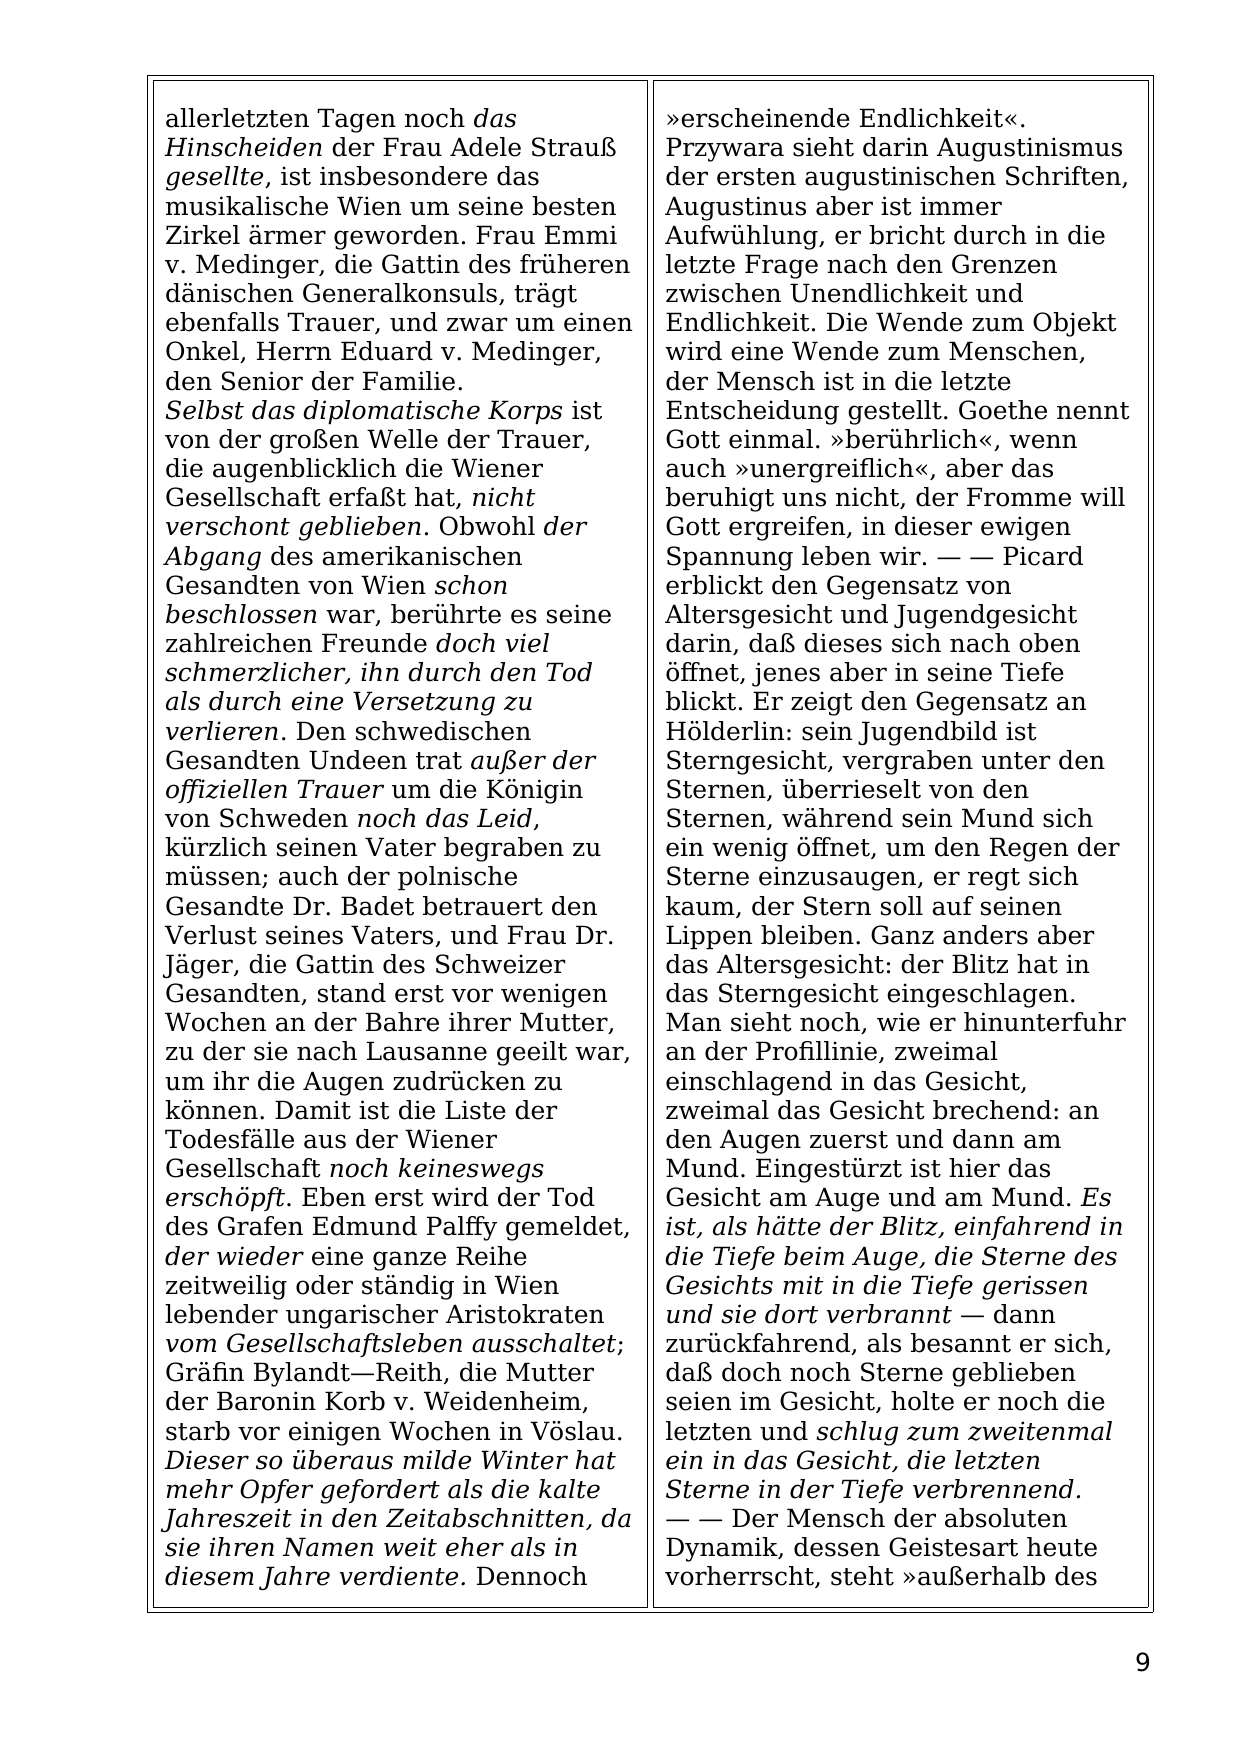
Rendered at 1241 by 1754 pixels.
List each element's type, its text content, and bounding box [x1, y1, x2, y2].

table_header »erscheinende Endlichkeit«. Przywara sieht darin Augustinismus der ersten augustinischen Schriften, Augustinus aber ist immer Aufwühlung, er bricht durch in die letzte Frage nach den Grenzen zwischen Unendlichkeit und Endlichkeit. Die Wende zum Objekt wird eine Wende zum Menschen, der Mensch ist in die letzte Entscheidung gestellt. Goethe nennt Gott einmal. »berührlich«, wenn auch »unergreiflich«, aber das beruhigt uns nicht, der Fromme will Gott ergreifen, in dieser ewigen Spannung leben wir. — — Picard erblickt den Gegensatz von Altersgesicht und Jugendgesicht darin, daß dieses sich nach oben öffnet, jenes aber in seine Tiefe blickt. Er zeigt den Gegensatz an Hölderlin: sein Jugendbild ist Sterngesicht, vergraben unter den Sternen, überrieselt von den Sternen, während sein Mund sich ein wenig öffnet, um den Regen der Sterne einzusaugen, er regt sich kaum, der Stern soll auf seinen Lippen bleiben. Ganz anders aber das Altersgesicht: der Blitz hat in das Sterngesicht eingeschlagen. Man sieht noch, wie er hinunterfuhr an der Profillinie, zweimal einschlagend in das Gesicht, zweimal das Gesicht brechend: an den Augen zuerst und dann am Mund. Eingestürzt ist hier das Gesicht am Auge und am Mund. Es ist, als hätte der Blitz, einfahrend in die Tiefe beim Auge, die Sterne des Gesichts mit in die Tiefe gerissen und sie dort verbrannt — dann zurückfahrend, als besannt er sich, daß doch noch Sterne geblieben seien im Gesicht, holte er noch die letzten und schlug zum zweitenmal ein in das Gesicht, die letzten Sterne in der Tiefe verbrennend. — — Der Mensch der absoluten Dynamik, dessen Geistesart heute vorherrscht, steht »außerhalb des [650, 76, 1151, 1607]
table_header allerletzten Tagen noch das Hinscheiden der Frau Adele Strauß gesellte, ist insbesondere das musikalische Wien um seine besten Zirkel ärmer geworden. Frau Emmi v. Me­dinger, die Gattin des früheren dänischen Generalkonsuls, trägt ebenfalls Trauer, und zwar um einen Onkel, Herrn Eduard v. Medinger, den Senior der Familie. Selbst das diplomatische Korps ist von der großen Welle der Trauer, die augenblicklich die Wiener Gesellschaft erfaßt hat, nicht verschont geblieben. Obwohl der Abgang des amerikanischen Gesandten von Wien schon beschlossen war, berührte es seine zahlreichen Freunde doch viel schmerzlicher, ihn durch den Tod als durch eine Versetzung zu verlieren. Den schwedischen Gesandten Undeen trat außer der offiziellen Trauer um die Königin von Schweden noch das Leid, kürzlich seinen Vater begraben zu müssen; auch der polnische Gesandte Dr. Badet betrauert den Verlust seines Vaters, und Frau Dr. Jäger, die Gattin des Schweizer Gesandten, stand erst vor wenigen Wochen an der Bahre ihrer Mutter, zu der sie nach Lausanne geeilt war, um ihr die Augen zudrücken zu können. Damit ist die Liste der Todesfälle aus der Wiener Gesellschaft noch keineswegs erschöpft. Eben erst wird der Tod des Grafen Edmund Palffy gemeldet, der wieder eine ganze Reihe zeitweilig oder ständig in Wien lebender ungarischer Aristokraten vom Gesellschaftsleben ausschaltet; Gräfin Bylandt—Reith, die Mutter der Baronin Korb v. Weidenheim, starb vor einigen Wochen in Vöslau. Dieser so überaus milde Winter hat mehr Opfer gefordert als die kalte Jahreszeit in den Zeitabschnitten, da sie ihren Namen weit eher als in diesem Jahre verdiente. Dennoch [150, 76, 650, 1607]
